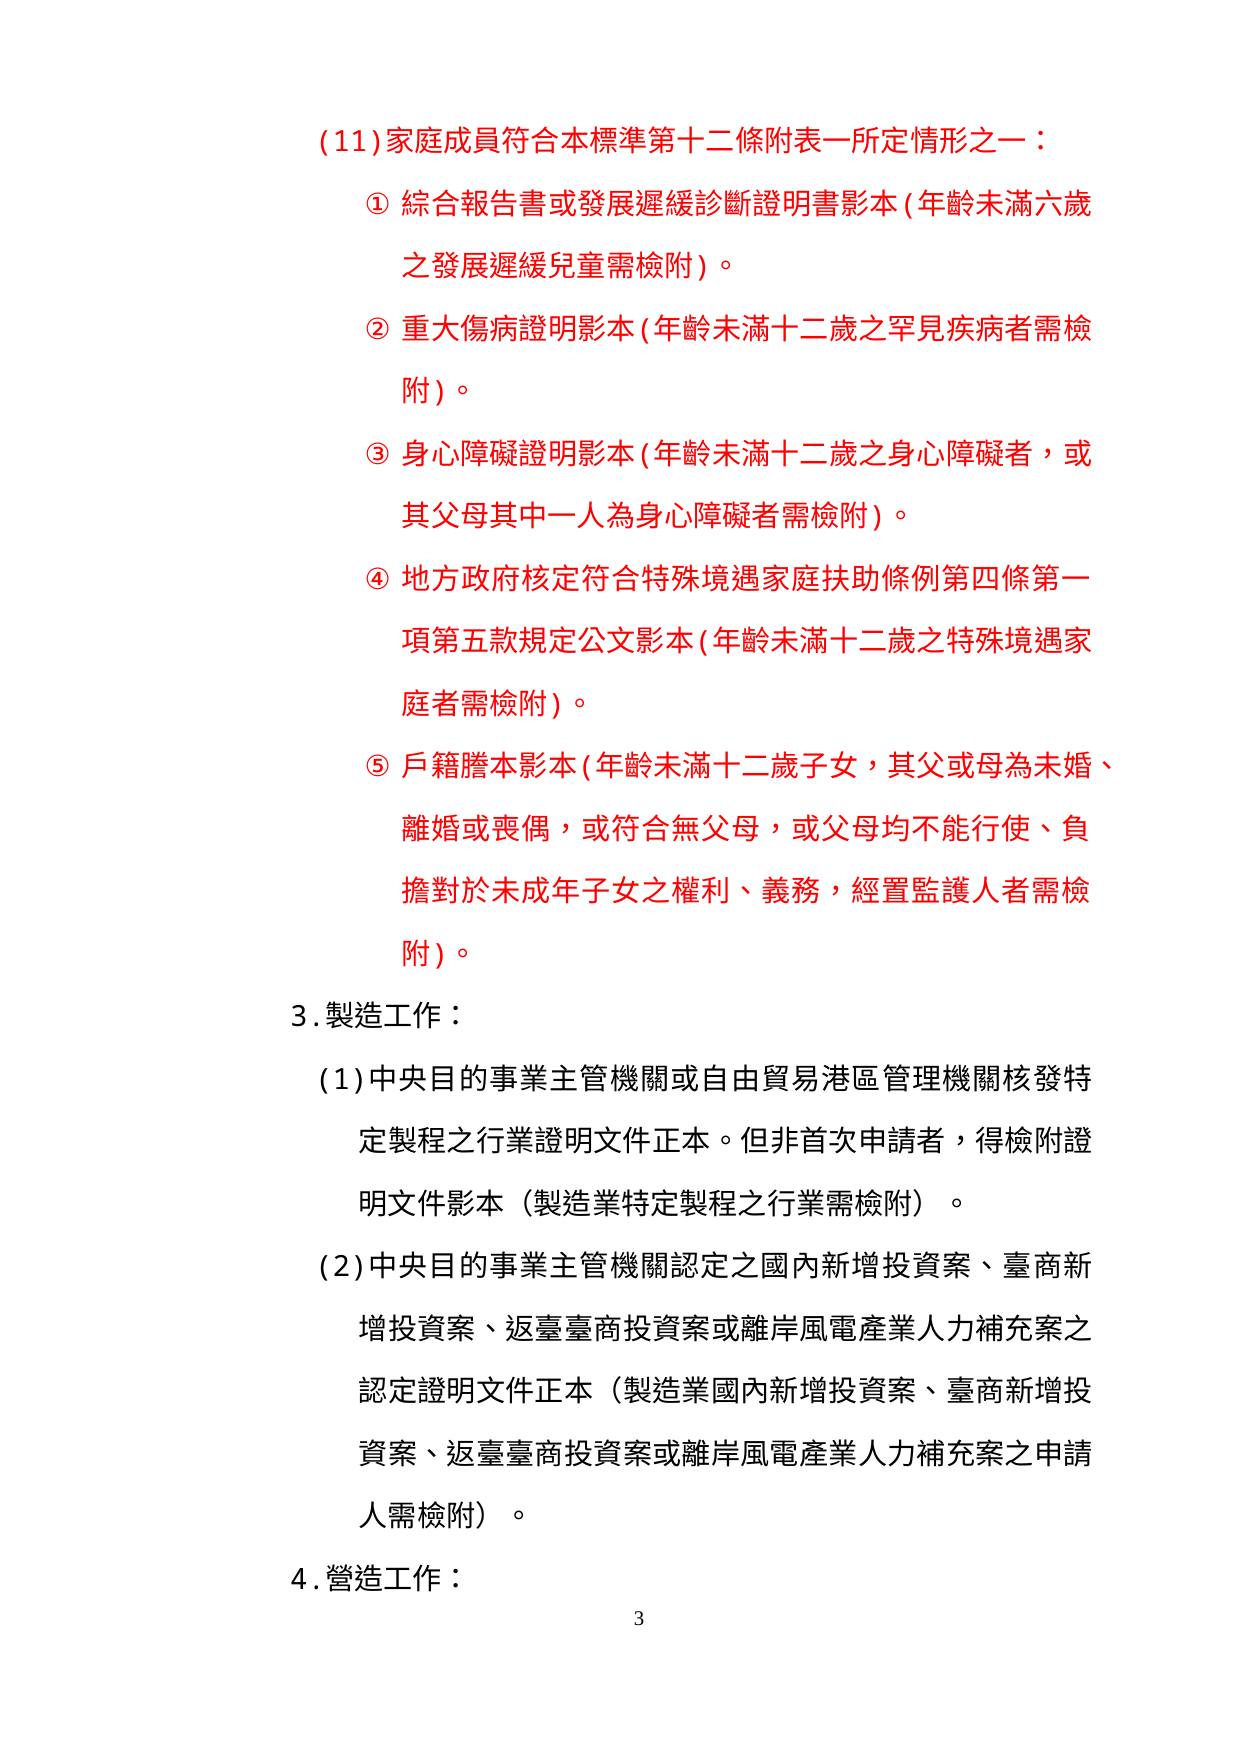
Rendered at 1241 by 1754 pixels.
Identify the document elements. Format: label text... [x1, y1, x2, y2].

text (1)中央目的事業主管機關或自由貿易港區管理機關核發特定製程之行業證明文件正本。但非首次申請者，得檢附證明文件影本（製造業特定製程之行業需檢附）。 [315, 1035, 1092, 1222]
list 綜合報告書或發展遲緩診斷證明書影本(年齡未滿六歲之發展遲緩兒童需檢附)。 [364, 160, 1092, 285]
list 戶籍謄本影本(年齡未滿十二歲子女，其父或母為未婚、離婚或喪偶，或符合無父母，或父母均不能行使、負擔對於未成年子女之權利、義務，經置監護人者需檢附)。 [364, 722, 1092, 972]
text (2)中央目的事業主管機關認定之國內新增投資案、臺商新增投資案、返臺臺商投資案或離岸風電產業人力補充案之認定證明文件正本（製造業國內新增投資案、臺商新增投資案、返臺臺商投資案或離岸風電產業人力補充案之申請人需檢附）。 [315, 1222, 1092, 1535]
text 4.營造工作： [290, 1535, 1092, 1597]
text (11)家庭成員符合本標準第十二條附表一所定情形之一： [315, 97, 1092, 160]
text 3.製造工作： [290, 972, 1092, 1035]
list 身心障礙證明影本(年齡未滿十二歲之身心障礙者，或其父母其中一人為身心障礙者需檢附)。 [364, 410, 1092, 535]
list 重大傷病證明影本(年齡未滿十二歲之罕見疾病者需檢附)。 [364, 285, 1092, 410]
list 地方政府核定符合特殊境遇家庭扶助條例第四條第一項第五款規定公文影本(年齡未滿十二歲之特殊境遇家庭者需檢附)。 [364, 535, 1092, 722]
